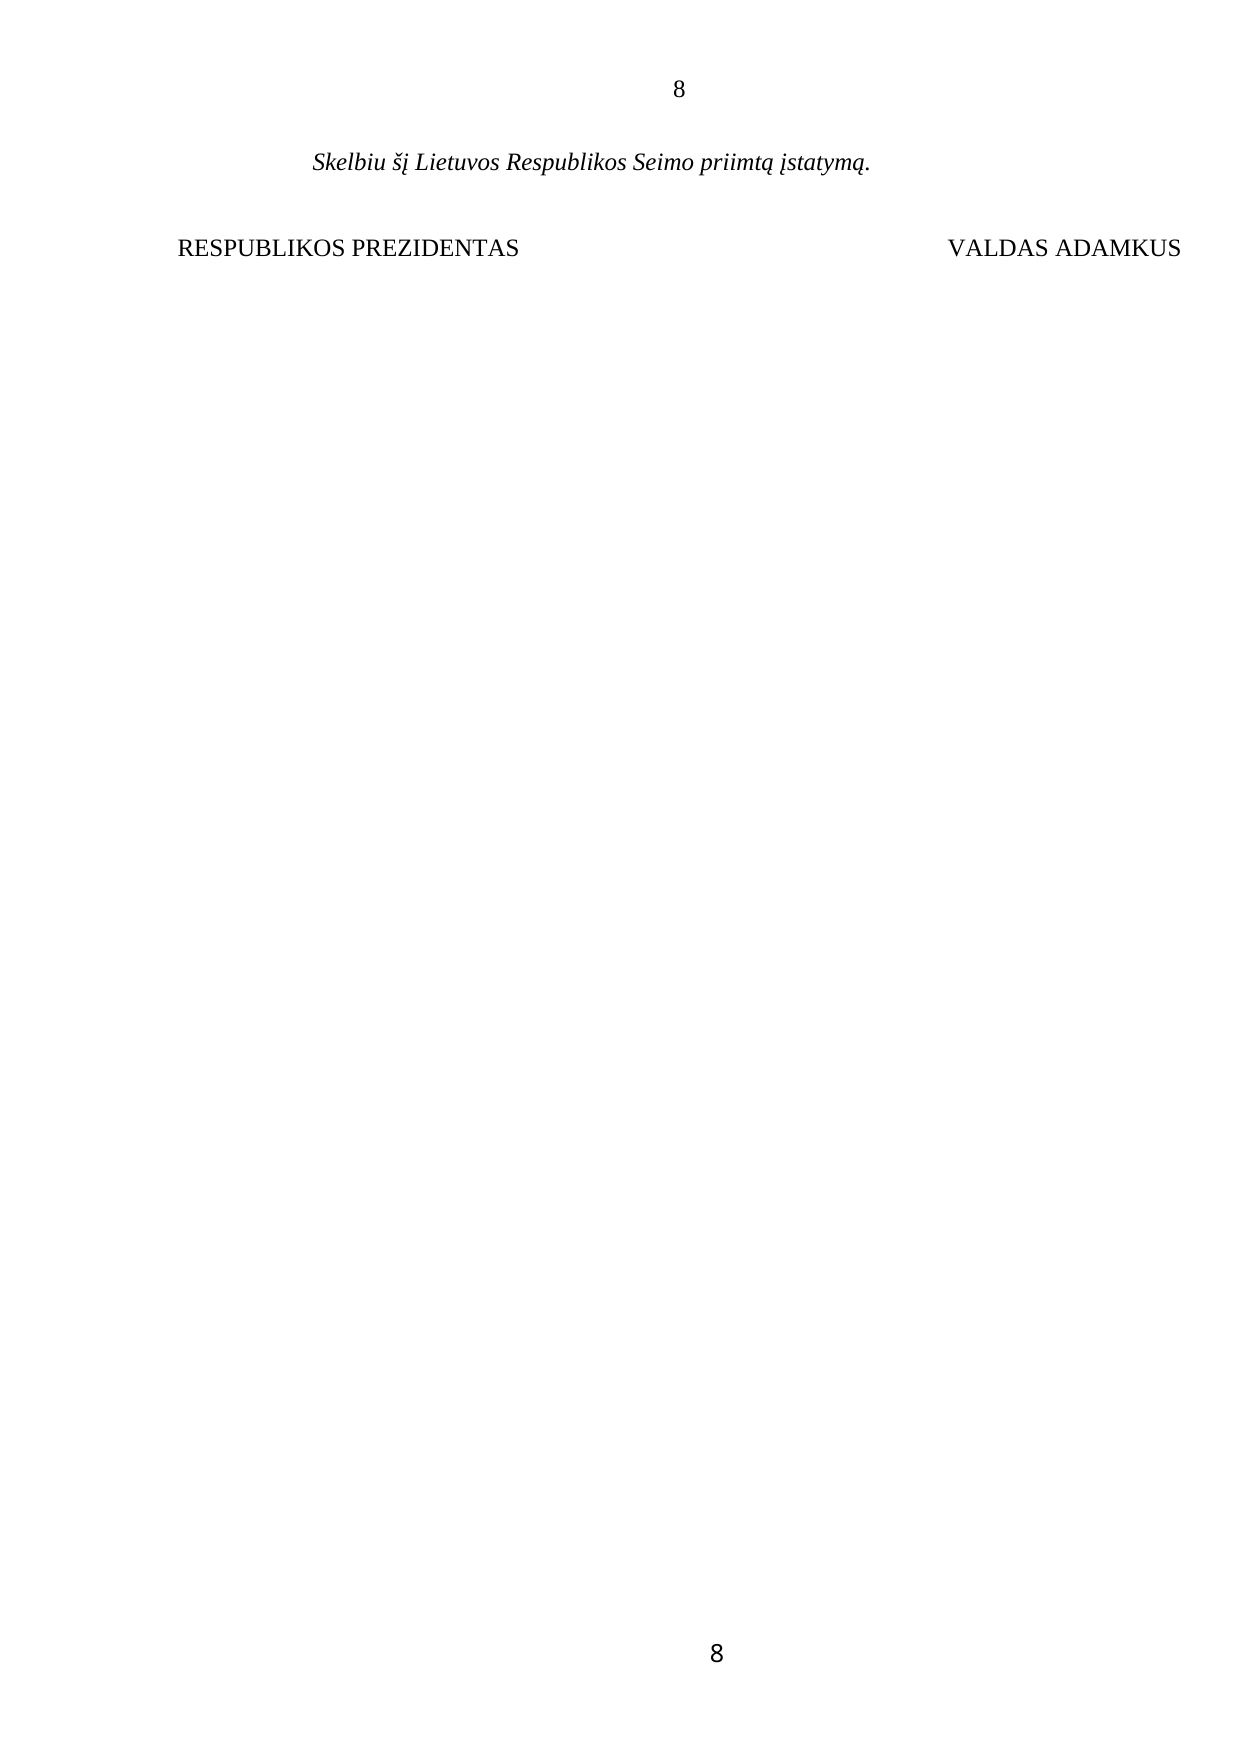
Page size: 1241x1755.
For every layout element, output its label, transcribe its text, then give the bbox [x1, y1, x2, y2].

text Skelbiu šį Lietuvos Respublikos Seimo priimtą įstatymą. [177, 147, 1181, 176]
text RESPUBLIKOS PREZIDENTAS VALDAS ADAMKUS [177, 233, 1181, 262]
